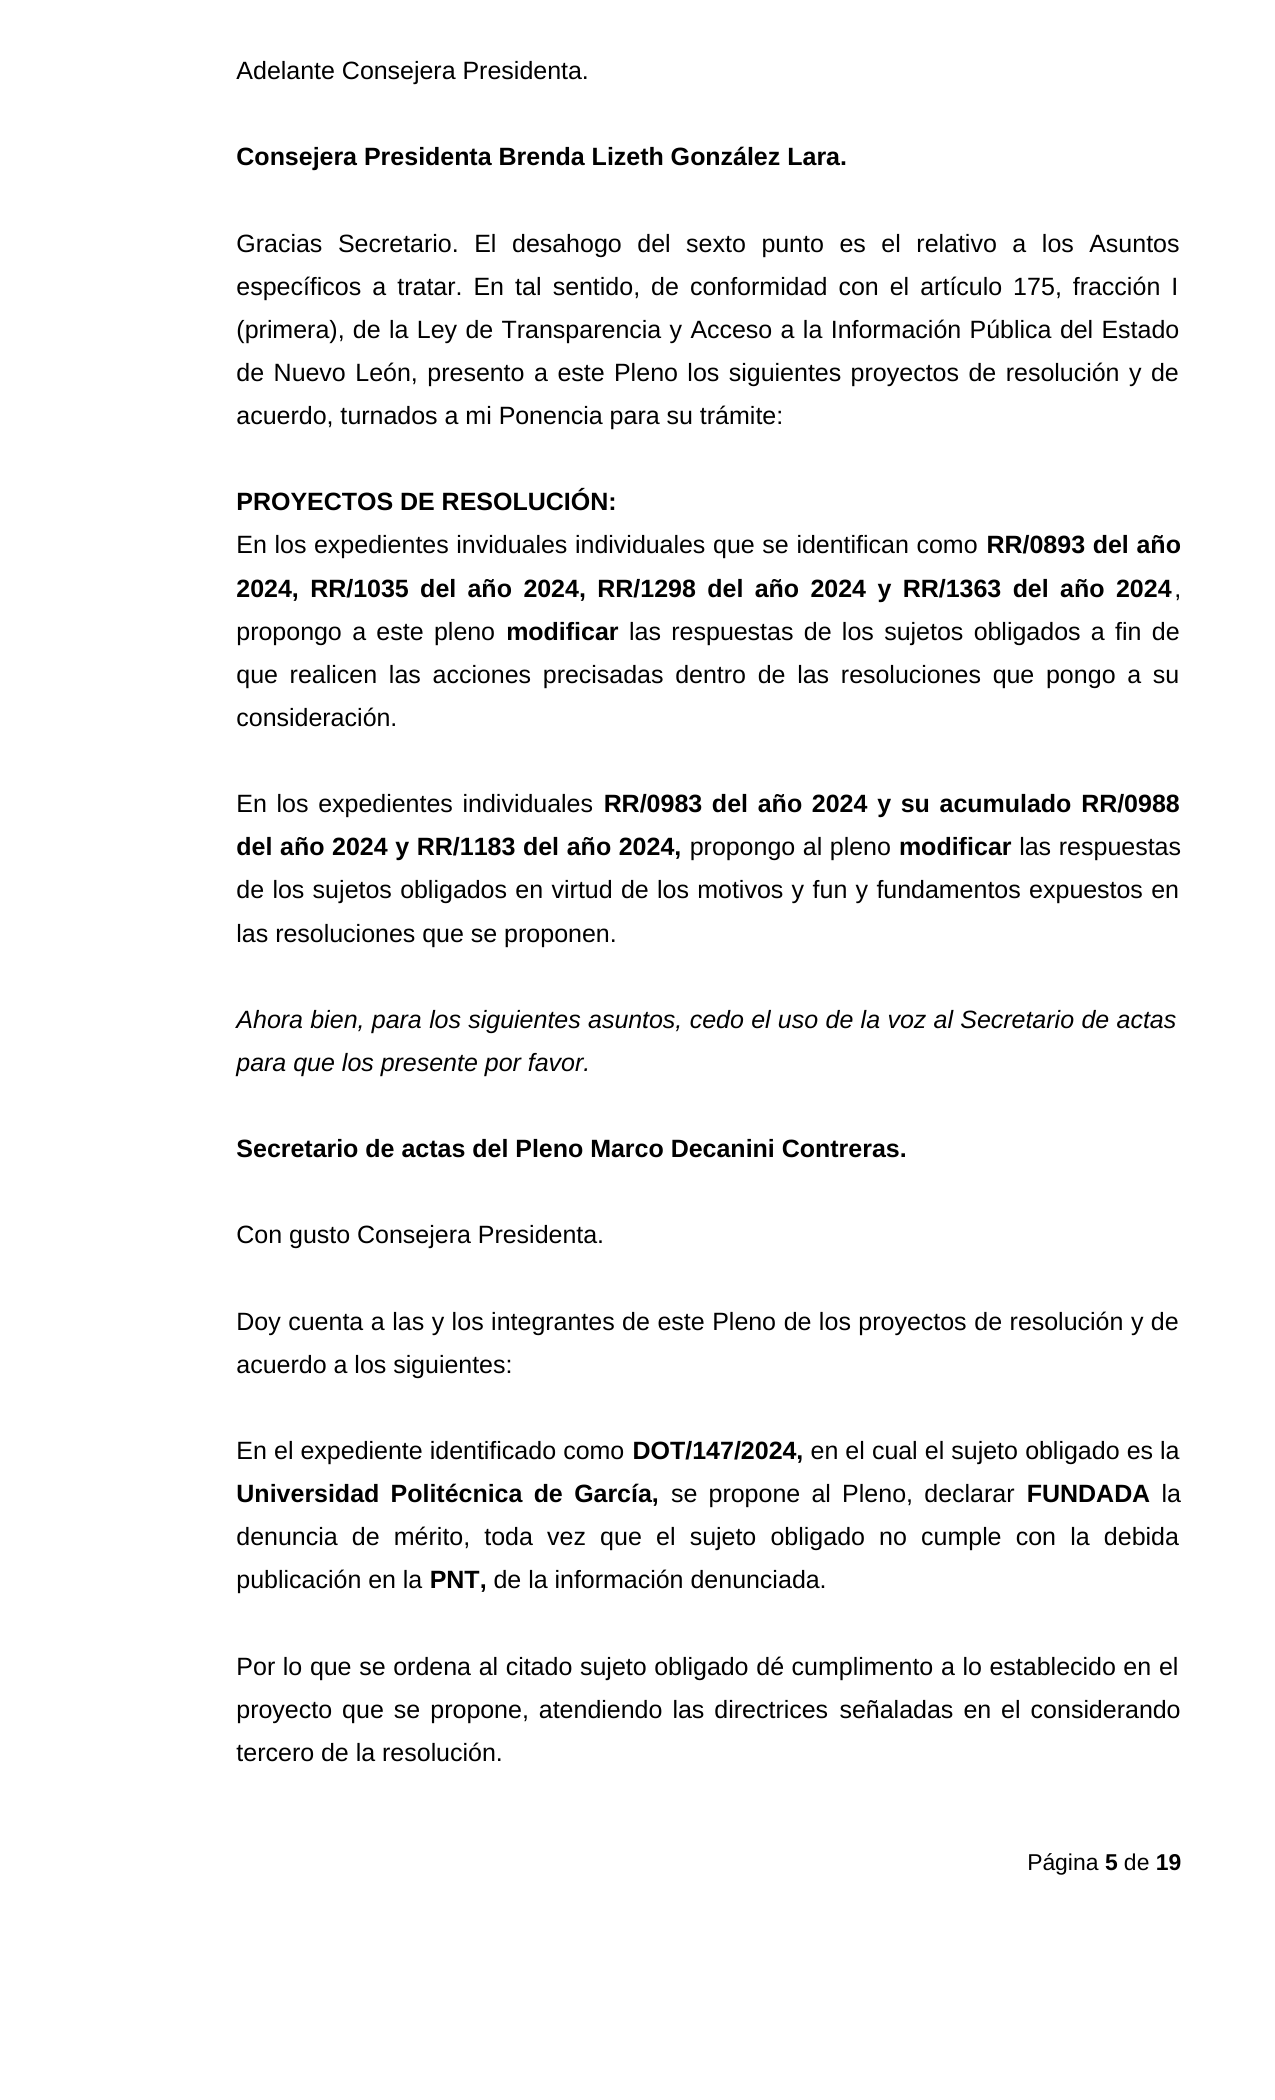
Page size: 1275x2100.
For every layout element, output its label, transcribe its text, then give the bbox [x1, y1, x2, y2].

text Adelante Consejera Presidenta. [236, 56, 1181, 85]
text Secretario de actas del Pleno Marco Decanini Contreras. [236, 1134, 1181, 1163]
text En los expedientes inviduales individuales que se identifican como RR/0893 del año 2024, RR/1035 del año 2024, RR/1298 del año 2024 y RR/1363 del año 2024, propongo a este pleno modificar las respuestas de los sujetos obligados a fin de que realicen las acciones precisadas dentro de las resoluciones que pongo a su consideración. [236, 531, 1181, 732]
text Doy cuenta a las y los integrantes de este Pleno de los proyectos de resolución y de acuerdo a los siguientes: [236, 1307, 1181, 1379]
text Gracias Secretario. El desahogo del sexto punto es el relativo a los Asuntos específicos a tratar. En tal sentido, de conformidad con el artículo 175, fracción I (primera), de la Ley de Transparencia y Acceso a la Información Pública del Estado de Nuevo León, presento a este Pleno los siguientes proyectos de resolución y de acuerdo, turnados a mi Ponencia para su trámite: [236, 229, 1181, 430]
text En el expediente identificado como DOT/147/2024, en el cual el sujeto obligado es la Universidad Politécnica de García, se propone al Pleno, declarar FUNDADA la denuncia de mérito, toda vez que el sujeto obligado no cumple con la debida publicación en la PNT, de la información denunciada. [236, 1436, 1181, 1594]
text PROYECTOS DE RESOLUCIÓN: [236, 487, 1181, 516]
text Ahora bien, para los siguientes asuntos, cedo el uso de la voz al Secretario de actas para que los presente por favor. [236, 1005, 1181, 1077]
text Consejera Presidenta Brenda Lizeth González Lara. [236, 142, 1181, 171]
text Con gusto Consejera Presidenta. [236, 1221, 1181, 1249]
text En los expedientes individuales RR/0983 del año 2024 y su acumulado RR/0988 del año 2024 y RR/1183 del año 2024, propongo al pleno modificar las respuestas de los sujetos obligados en virtud de los motivos y fun y fundamentos expuestos en las resoluciones que se proponen. [236, 789, 1181, 947]
text Por lo que se ordena al citado sujeto obligado dé cumplimento a lo establecido en el proyecto que se propone, atendiendo las directrices señaladas en el considerando tercero de la resolución. [236, 1652, 1181, 1767]
